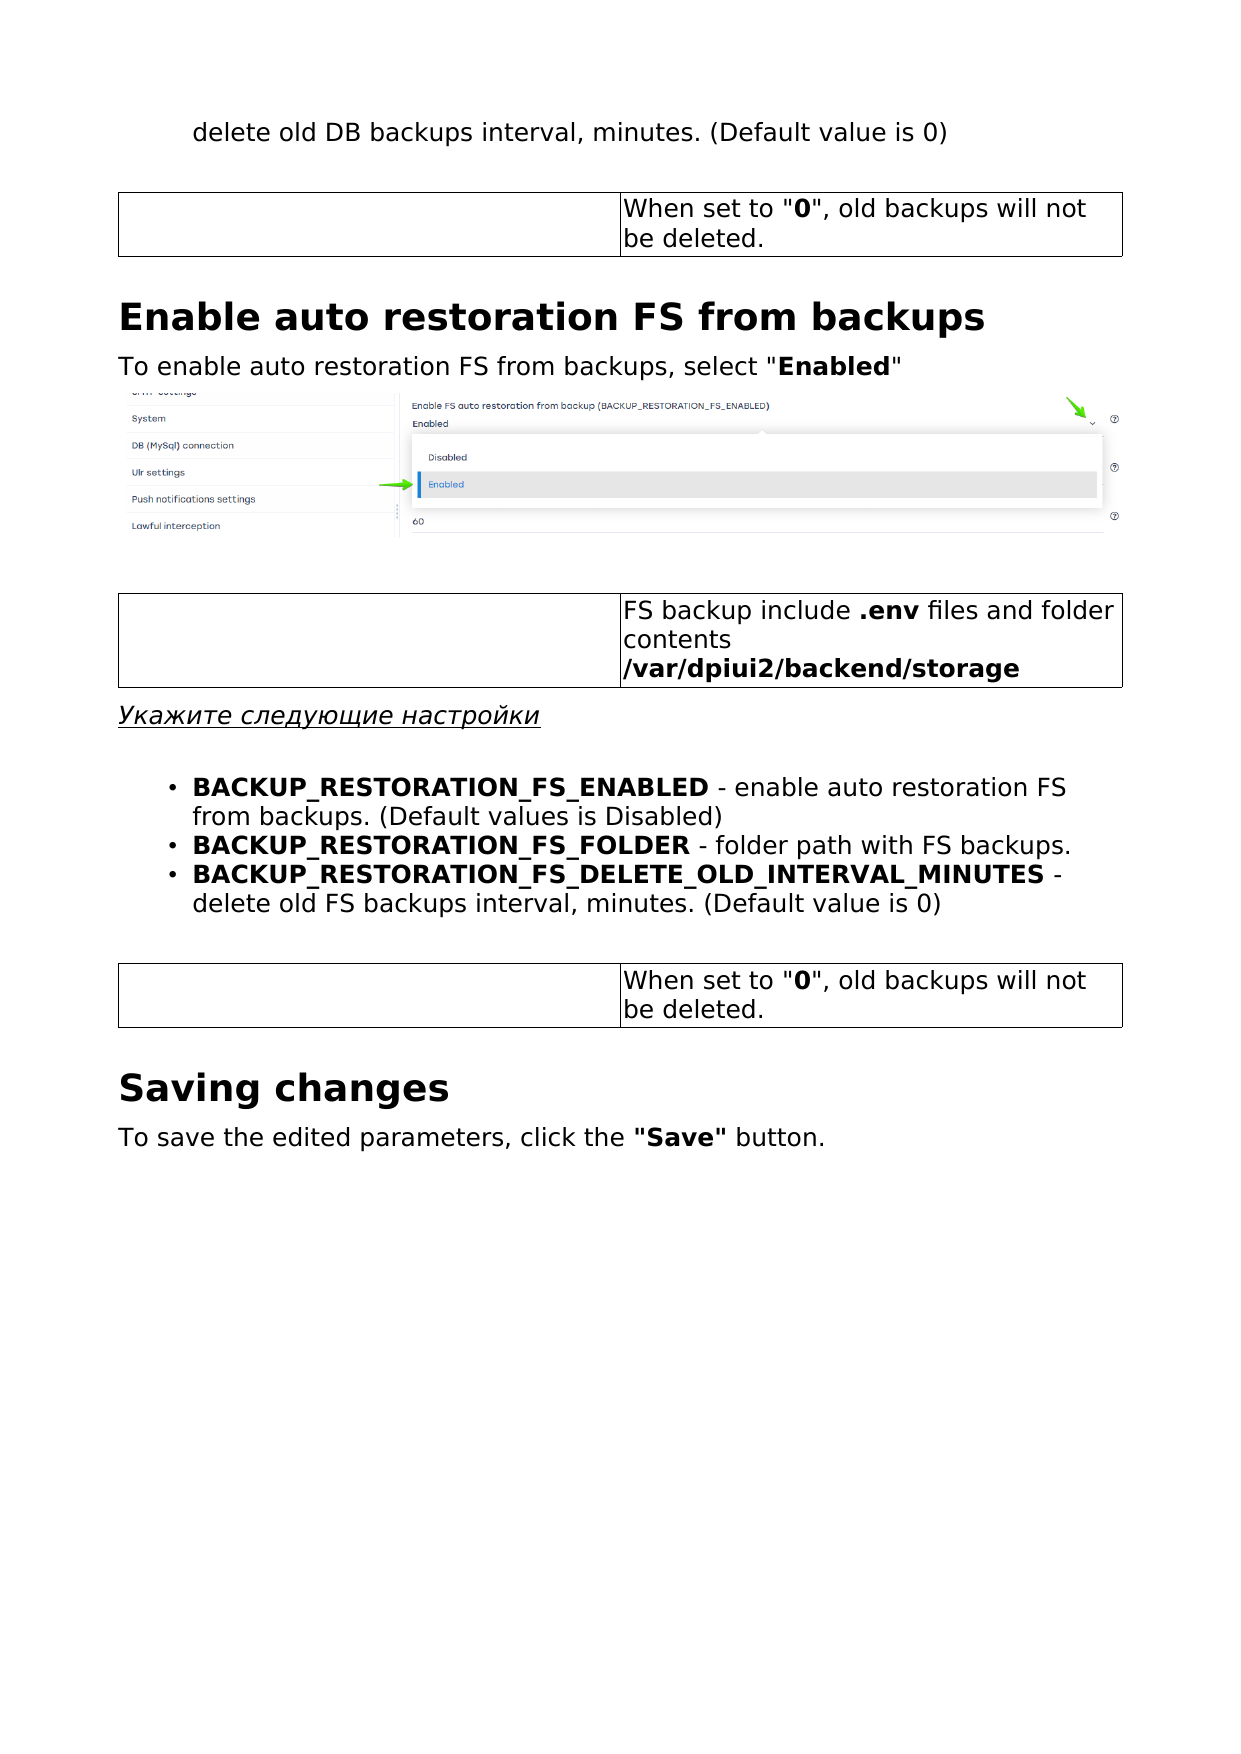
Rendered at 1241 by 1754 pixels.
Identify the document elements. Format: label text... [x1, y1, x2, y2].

table_header [119, 594, 620, 687]
subtitle Saving сhanges [118, 1067, 1122, 1111]
table_header When set to "0", old backups will not be deleted. [621, 964, 1122, 1027]
table_header [119, 193, 620, 256]
table_header FS backup include .env files and folder contents /var/dpiui2/backend/storage [621, 594, 1122, 687]
list - delete old DB backups interval, minutes. (Default value is 0) [177, 118, 1122, 147]
table_header [119, 964, 620, 1027]
subtitle Enable auto restoration FS from backups [118, 296, 1122, 339]
table_header When set to "0", old backups will not be deleted. [621, 193, 1122, 256]
text Укажите следующие настройки [118, 702, 1122, 731]
list BACKUP_RESTORATION_FS_ENABLED - enable auto restoration FS from backups. (Default values is Disabled) [177, 773, 1122, 831]
list BACKUP_RESTORATION_FS_FOLDER - folder path with FS backups. [177, 831, 1122, 860]
picture [118, 393, 1123, 537]
list BACKUP_RESTORATION_FS_DELETE_OLD_INTERVAL_MINUTES - delete old FS backups interval, minutes. (Default value is 0) [177, 860, 1122, 918]
text To save the edited parameters, click the "Save" button. [118, 1123, 1122, 1152]
text To enable auto restoration FS from backups, select "Enabled" [118, 352, 1122, 381]
